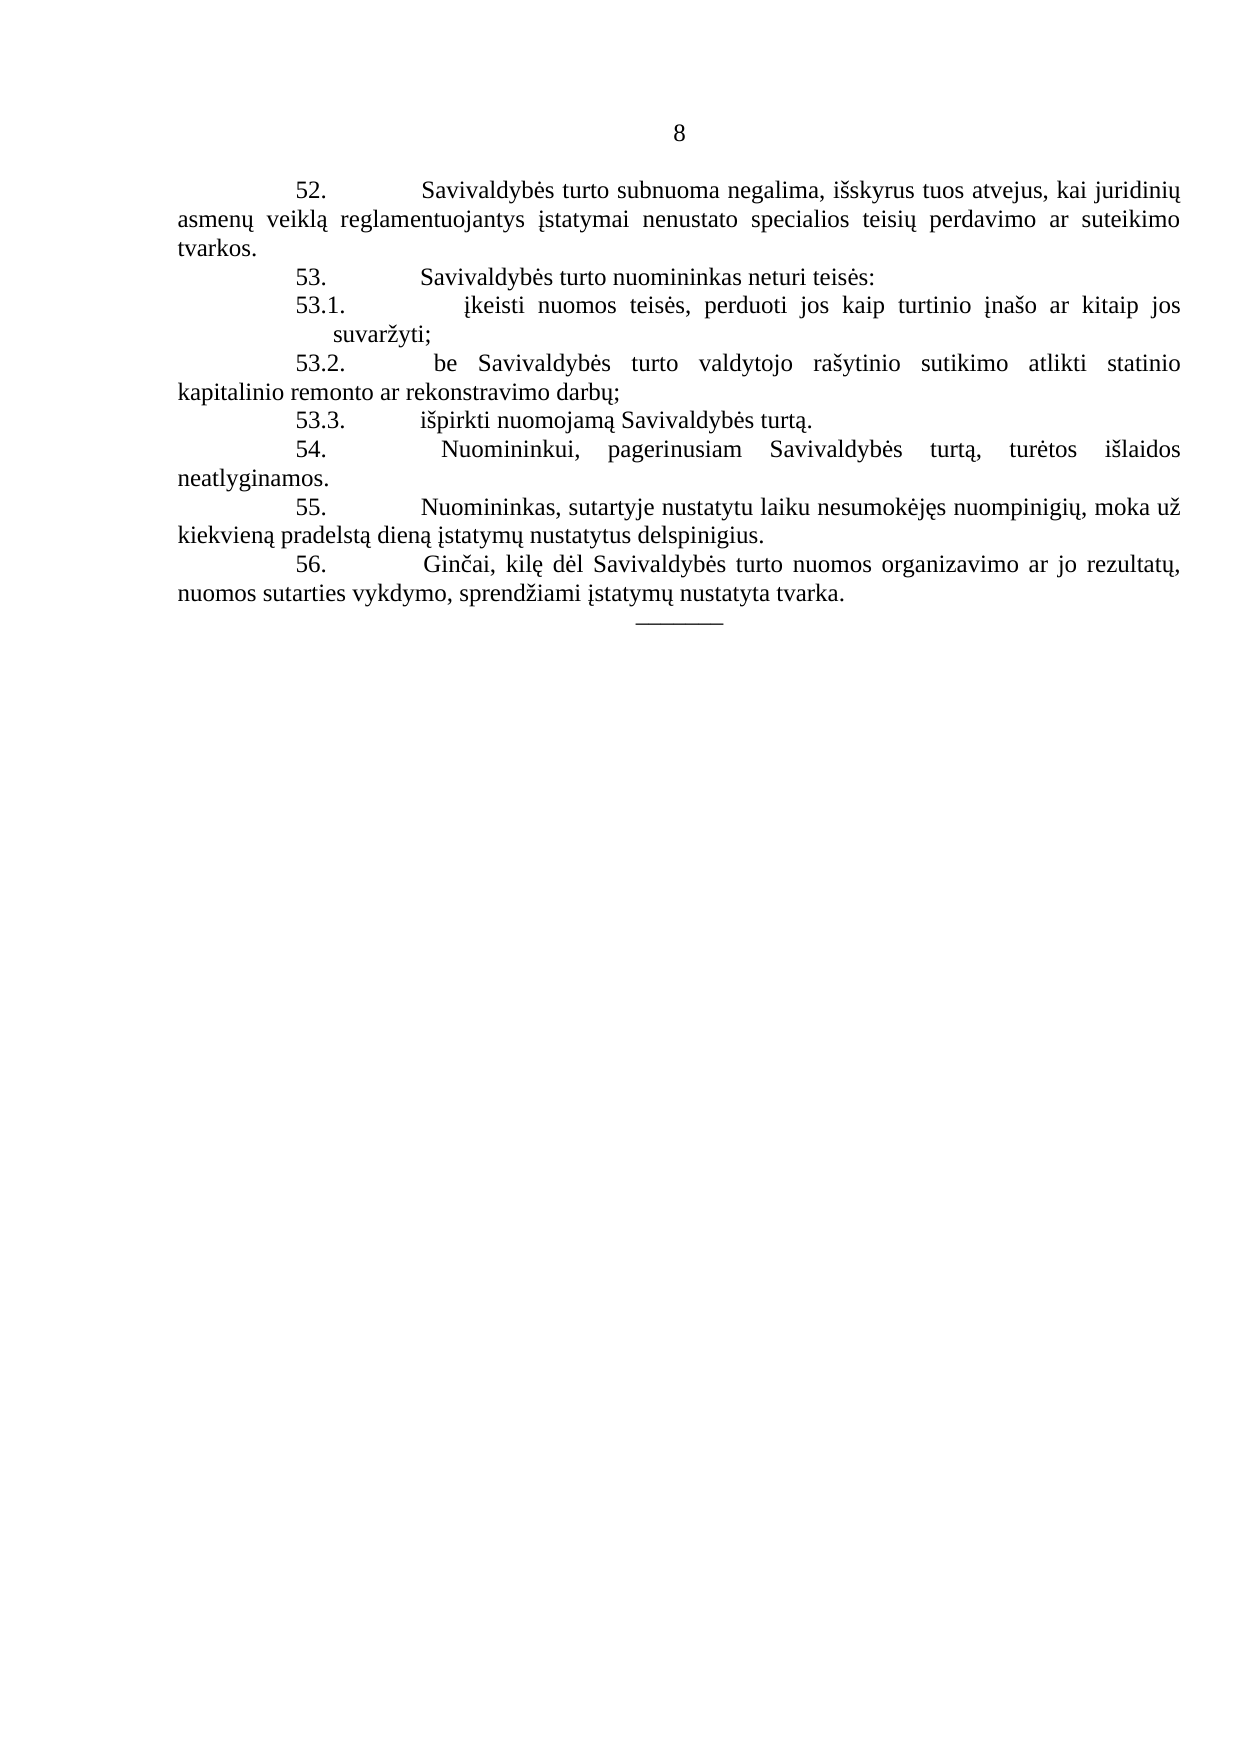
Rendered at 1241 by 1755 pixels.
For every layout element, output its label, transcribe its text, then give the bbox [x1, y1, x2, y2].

text 53. Savivaldybės turto nuomininkas neturi teisės: [177, 262, 1181, 291]
text 53.3. išpirkti nuomojamą Savivaldybės turtą. [177, 406, 1181, 434]
text 53.2. be Savivaldybės turto valdytojo rašytinio sutikimo atlikti statinio kapitalinio remonto ar rekonstravimo darbų; [177, 348, 1181, 406]
text 52. Savivaldybės turto subnuoma negalima, išskyrus tuos atvejus, kai juridinių asmenų veiklą reglamentuojantys įstatymai nenustato specialios teisių perdavimo ar suteikimo tvarkos. [177, 176, 1181, 262]
text ––––––– [177, 607, 1181, 636]
text 55. Nuomininkas, sutartyje nustatytu laiku nesumokėjęs nuompinigių, moka už kiekvieną pradelstą dieną įstatymų nustatytus delspinigius. [177, 492, 1181, 549]
text 56. Ginčai, kilę dėl Savivaldybės turto nuomos organizavimo ar jo rezultatų, nuomos sutarties vykdymo, sprendžiami įstatymų nustatyta tvarka. [177, 549, 1181, 607]
text 53.1. įkeisti nuomos teisės, perduoti jos kaip turtinio įnašo ar kitaip jos suvaržyti; [295, 291, 1181, 348]
text 54. Nuomininkui, pagerinusiam Savivaldybės turtą, turėtos išlaidos neatlyginamos. [177, 434, 1181, 492]
